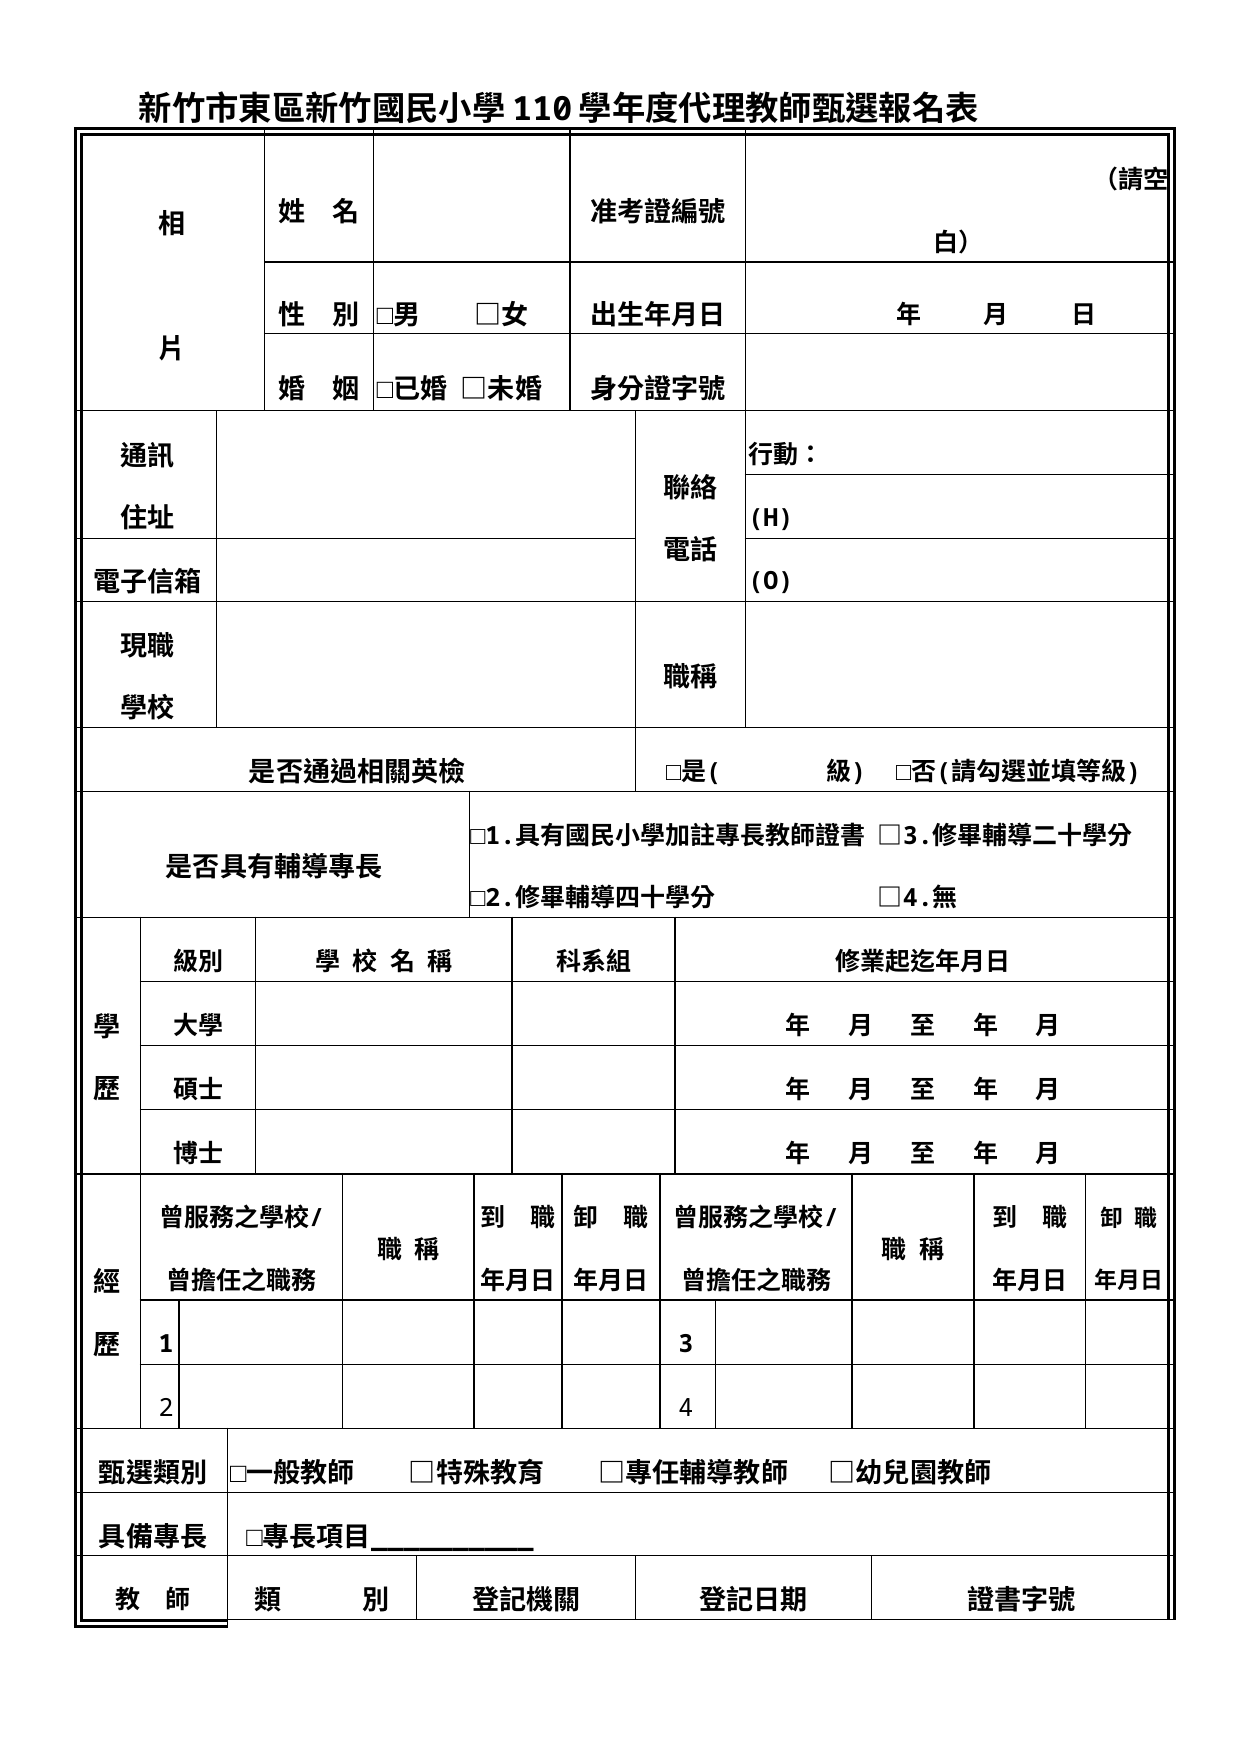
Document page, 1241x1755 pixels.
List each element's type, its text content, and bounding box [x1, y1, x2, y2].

table_cell 聯絡 電話 [636, 411, 745, 601]
table_cell [217, 411, 635, 537]
table_cell [1086, 1301, 1167, 1363]
table_cell [343, 1301, 473, 1363]
table_cell 學 歷 [83, 918, 140, 1173]
table_cell [217, 539, 635, 601]
table_cell □專長項目__________ [228, 1493, 1167, 1555]
table_cell □已婚 □未婚 [374, 334, 569, 410]
table_header （請空白） [746, 130, 1171, 261]
table_cell □是( 級) □否(請勾選並填等級) [636, 728, 1167, 791]
table_cell [475, 1301, 561, 1363]
table_cell 經 歷 [83, 1175, 140, 1427]
table_header 准考證編號 [571, 136, 745, 261]
table_cell 年 月 至 年 月 [676, 1110, 1167, 1173]
table_cell 教 師 [83, 1556, 227, 1619]
table_cell 學 校 名 稱 [256, 918, 511, 981]
table_cell [180, 1365, 342, 1427]
table_cell 碩士 [141, 1046, 255, 1109]
table_cell [746, 602, 1167, 727]
table_cell [513, 1110, 674, 1173]
table_cell [563, 1365, 659, 1427]
table_cell 身分證字號 [571, 334, 745, 410]
table_cell [475, 1365, 561, 1427]
table_cell 類 別 [228, 1556, 416, 1619]
table_cell 到 職 年月日 [475, 1175, 561, 1299]
table_cell 1 [141, 1301, 178, 1363]
text 新竹市東區新竹國民小學110學年度代理教師甄選報名表 [139, 64, 1152, 127]
table_cell 年 月 至 年 月 [676, 982, 1167, 1045]
table_cell 年 月 日 [746, 263, 1167, 333]
table_cell 修業起迄年月日 [676, 918, 1167, 981]
table_cell 登記機關 [417, 1556, 635, 1619]
table_cell 出生年月日 [571, 263, 745, 333]
table_cell 電子信箱 [83, 539, 216, 601]
table_cell □男 □女 [374, 263, 569, 333]
table_cell 登記日期 [636, 1556, 871, 1619]
table_cell 級別 [141, 918, 255, 981]
table_cell 證書字號 [872, 1556, 1167, 1619]
table_cell 職 稱 [343, 1175, 473, 1299]
table_cell [716, 1301, 851, 1363]
table_cell [853, 1301, 973, 1363]
table_cell 現職 學校 [83, 602, 216, 727]
table_cell 年 月 至 年 月 [676, 1046, 1167, 1109]
table_cell □1.具有國民小學加註專長教師證書 □3.修畢輔導二十學分 □2.修畢輔導四十學分 □4.無 [470, 792, 1167, 917]
table_cell [256, 1046, 511, 1109]
table_cell 職稱 [636, 602, 745, 727]
table_cell 2 [141, 1365, 178, 1427]
table_cell [1086, 1365, 1167, 1427]
table_cell [256, 1110, 511, 1173]
table_cell [975, 1301, 1085, 1363]
table_cell 科系組 [513, 918, 674, 981]
table_cell 婚 姻 [265, 334, 373, 410]
table_cell [180, 1301, 342, 1363]
table_cell 卸 職 年月日 [563, 1175, 659, 1299]
table_cell [513, 982, 674, 1045]
table_cell [975, 1365, 1085, 1427]
table_cell 是否具有輔導專長 [83, 792, 469, 917]
table_cell 性 別 [265, 263, 373, 333]
table_cell [217, 602, 635, 727]
table_cell [343, 1365, 473, 1427]
table_header 姓 名 [265, 136, 373, 261]
table_cell □一般教師 □特殊教育 □專任輔導教師 □幼兒園教師 [228, 1429, 1167, 1492]
table_cell 卸 職 年月日 [1086, 1175, 1167, 1299]
table_cell [716, 1365, 851, 1427]
table_cell 通訊 住址 [83, 411, 216, 537]
table_cell (H) [746, 475, 1167, 537]
table_cell 3 [661, 1301, 715, 1363]
table_cell 職 稱 [853, 1175, 973, 1299]
table_cell 大學 [141, 982, 255, 1045]
table_cell 曾服務之學校/曾擔任之職務 [661, 1175, 851, 1299]
table_cell 甄選類別 [83, 1429, 227, 1492]
table_cell 曾服務之學校/ 曾擔任之職務 [141, 1175, 342, 1299]
table_cell 博士 [141, 1110, 255, 1173]
table_cell [513, 1046, 674, 1109]
table_header 相 片 [79, 130, 264, 410]
table_cell 4 [661, 1365, 715, 1427]
table_cell 是否通過相關英檢 [83, 728, 635, 791]
table_header [374, 136, 569, 261]
table_cell [256, 982, 511, 1045]
table_cell [746, 334, 1167, 410]
table_cell [563, 1301, 659, 1363]
table_cell [853, 1365, 973, 1427]
table_cell 行動： [746, 411, 1167, 474]
table_cell 具備專長 [83, 1493, 227, 1555]
table_cell 到 職 年月日 [975, 1175, 1085, 1299]
table_cell (O) [746, 539, 1167, 601]
